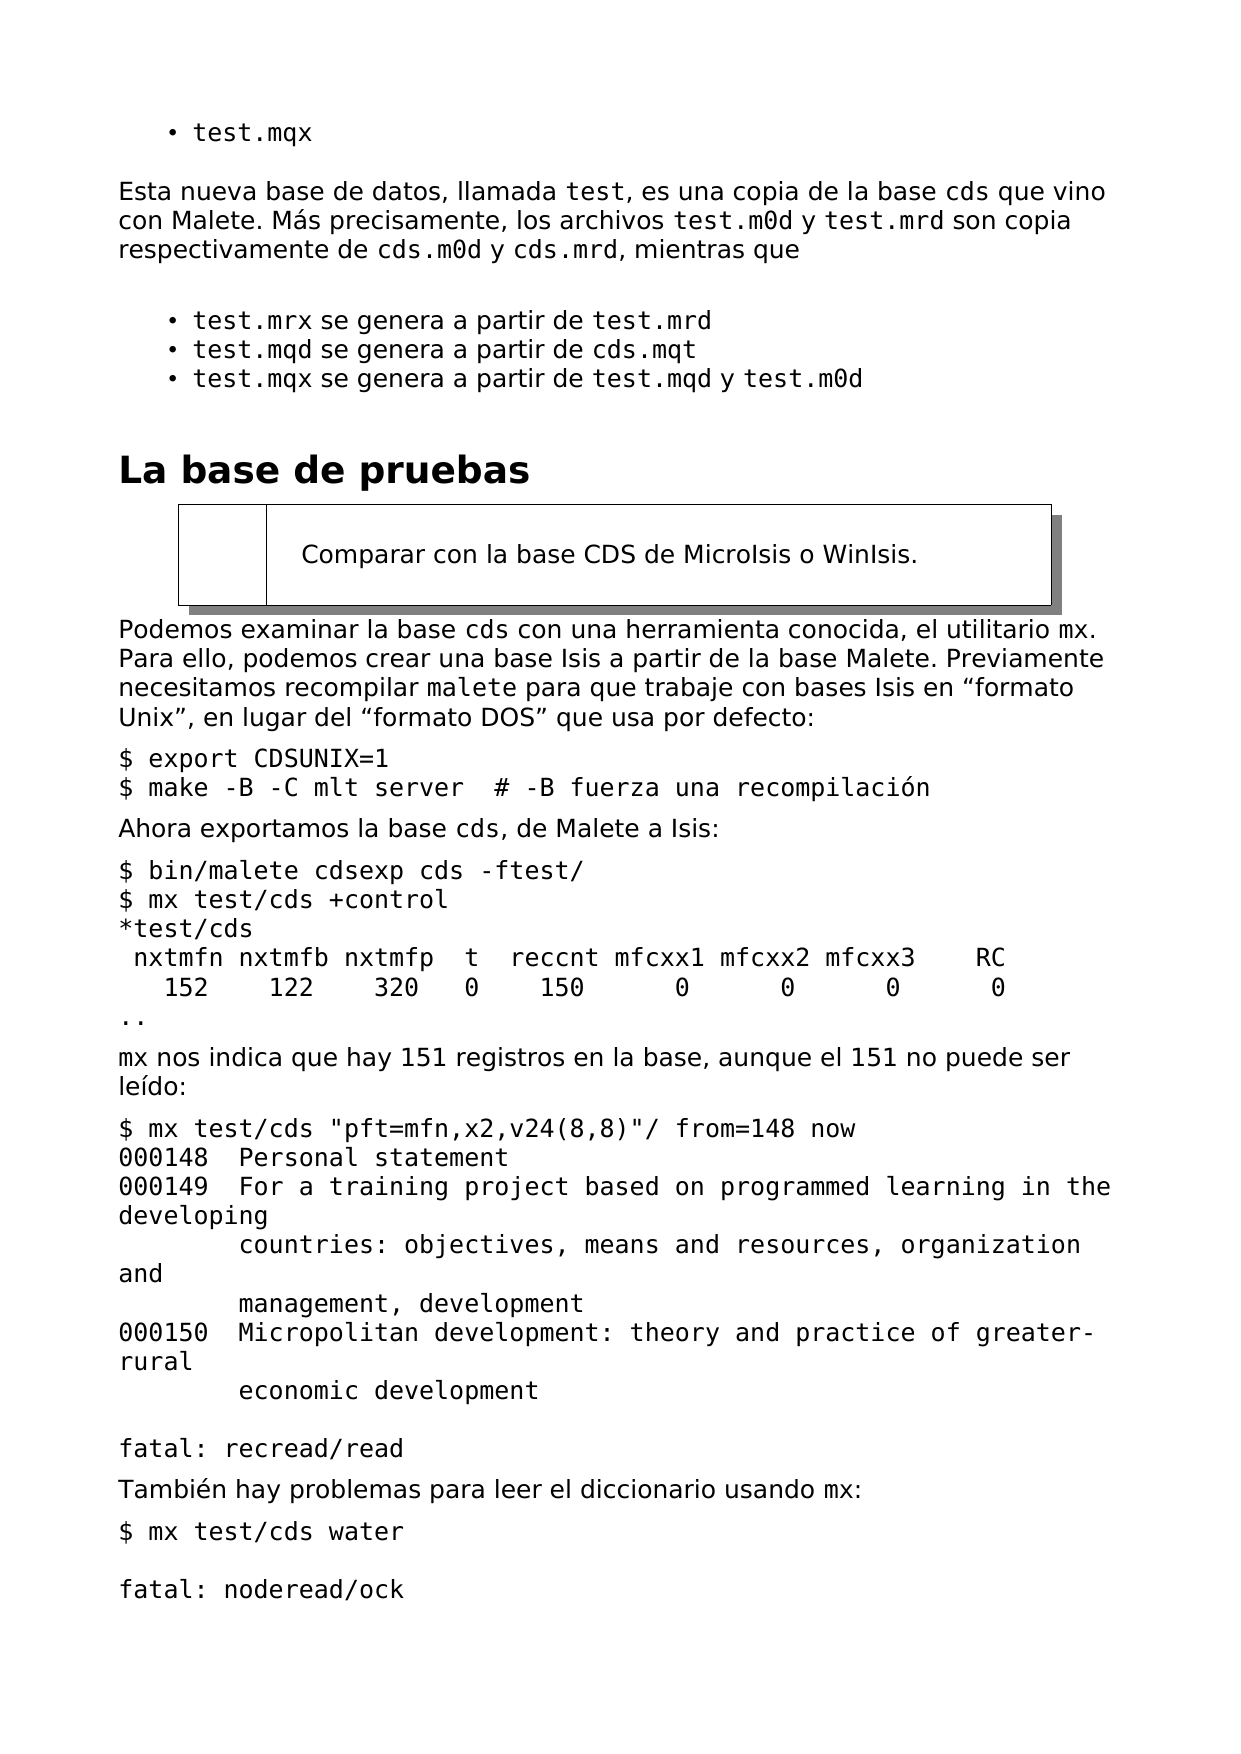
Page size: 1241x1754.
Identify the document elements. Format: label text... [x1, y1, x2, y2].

list test.mqd se genera a partir de cds.mqt [177, 335, 1122, 364]
table_header Comparar con la base CDS de MicroIsis o WinIsis. [267, 505, 1051, 604]
text Podemos examinar la base cds con una herramienta conocida, el utilitario mx. Para ello, podemos crear una base Isis a partir de la base Malete. Previamente necesitamos recompilar malete para que trabaje con bases Isis en “formato Unix”, en lugar del “formato DOS” que usa por defecto: [118, 615, 1122, 732]
list test.mqx [177, 118, 1122, 147]
text También hay problemas para leer el diccionario usando mx: [118, 1476, 1122, 1505]
table_header [179, 505, 266, 604]
list test.mrx se genera a partir de test.mrd [177, 306, 1122, 335]
text mx nos indica que hay 151 registros en la base, aunque el 151 no puede ser leído: [118, 1043, 1122, 1101]
text Ahora exportamos la base cds, de Malete a Isis: [118, 814, 1122, 844]
text $ mx test/cds "pft=mfn,x2,v24(8,8)"/ from=148 now 000148 Personal statement 000149 For a training project based on programmed learning in the developing countries: objectives, means and resources, organization and management, development 000150 Micropolitan development: theory and practice of greater-rural economic development fatal: recread/read [118, 1114, 1122, 1464]
subtitle La base de pruebas [118, 448, 1122, 492]
text $ mx test/cds water fatal: noderead/ock [118, 1517, 1122, 1605]
list test.mqx se genera a partir de test.mqd y test.m0d [177, 364, 1122, 394]
text $ export CDSUNIX=1 $ make -B -C mlt server # -B fuerza una recompilación [118, 744, 1122, 803]
text Esta nueva base de datos, llamada test, es una copia de la base cds que vino con Malete. Más precisamente, los archivos test.m0d y test.mrd son copia respectivamente de cds.m0d y cds.mrd, mientras que [118, 177, 1122, 264]
text $ bin/malete cdsexp cds -ftest/ $ mx test/cds +control *test/cds nxtmfn nxtmfb nxtmfp t reccnt mfcxx1 mfcxx2 mfcxx3 RC 152 122 320 0 150 0 0 0 0 .. [118, 856, 1122, 1031]
